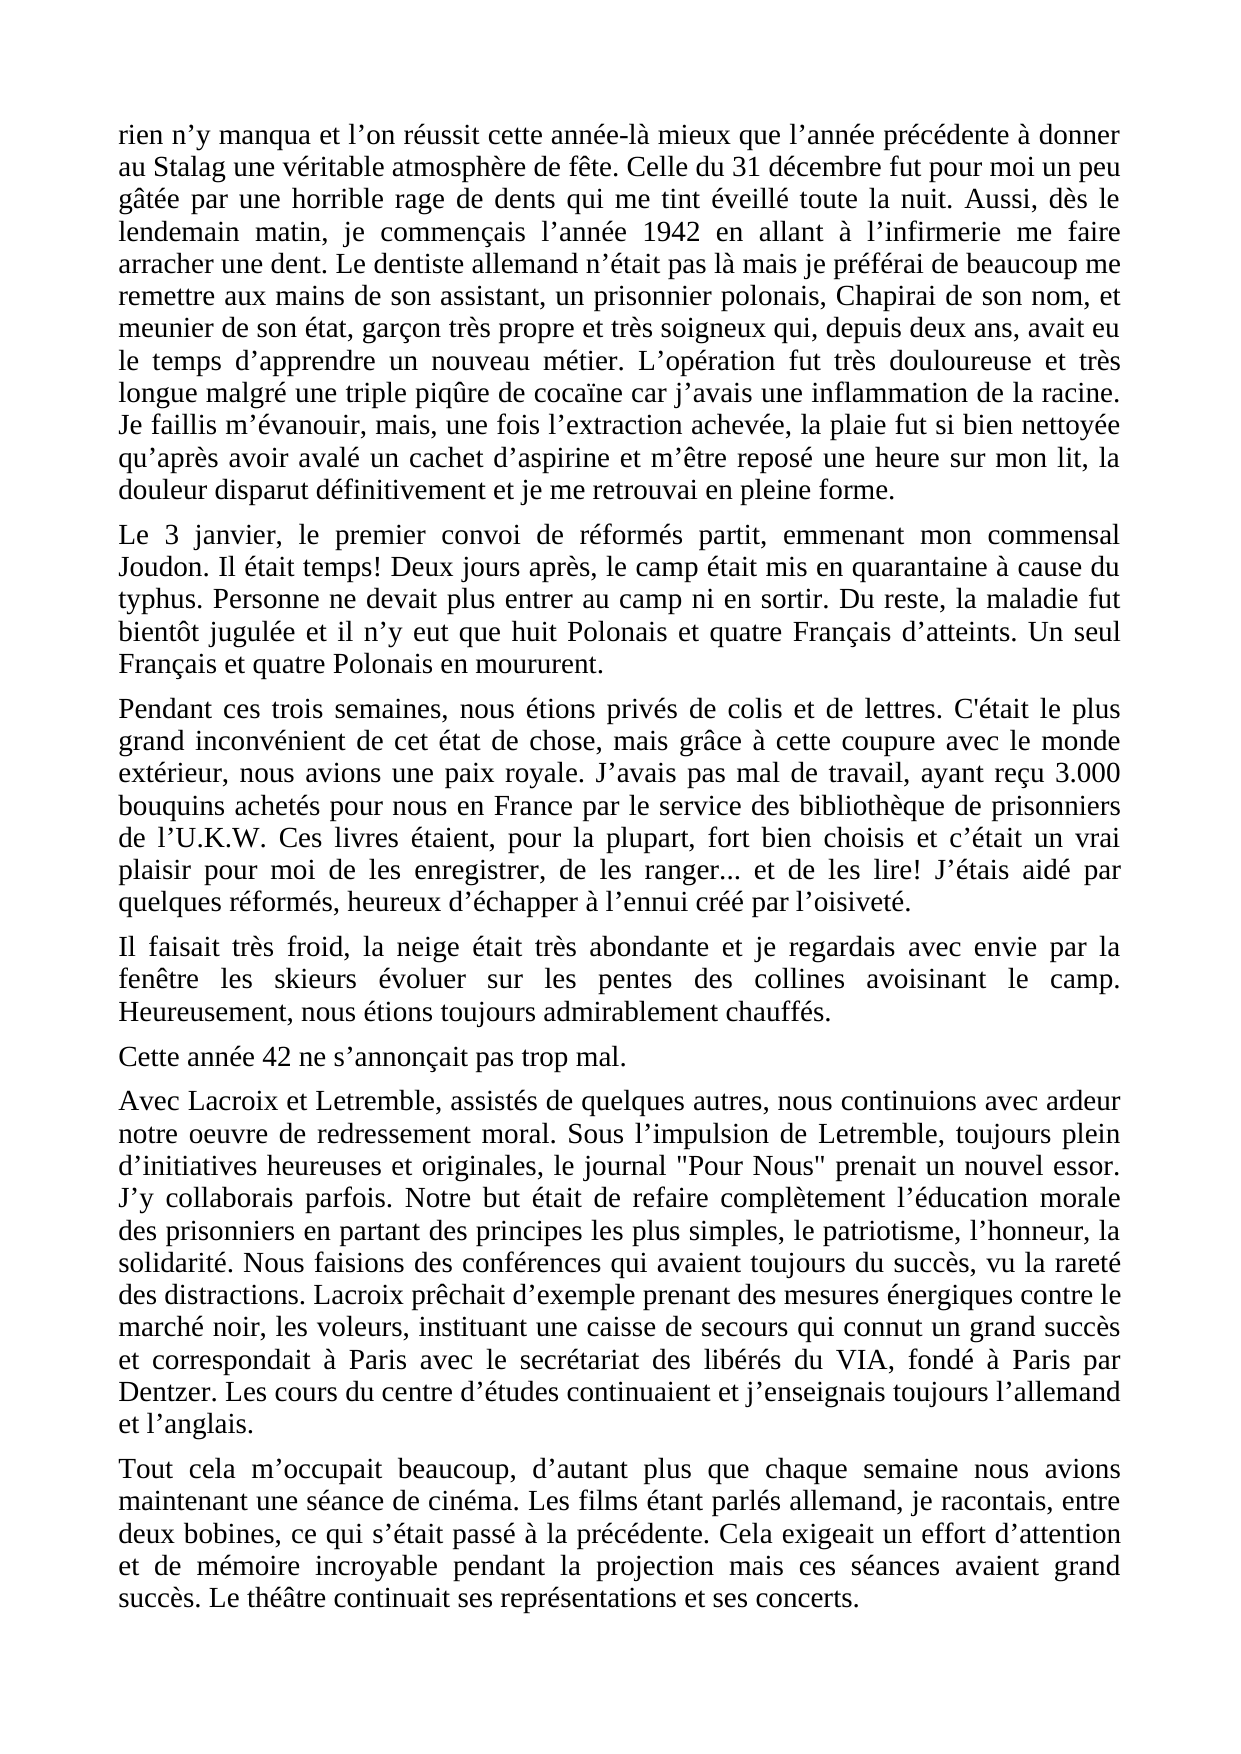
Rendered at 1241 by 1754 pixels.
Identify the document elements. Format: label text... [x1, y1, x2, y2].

text Tout cela m’occupait beaucoup, d’autant plus que chaque semaine nous avions maintenant une séance de cinéma. Les films étant parlés allemand, je racontais, entre deux bobines, ce qui s’était passé à la précédente. Cela exigeait un effort d’attention et de mémoire incroyable pendant la projection mais ces séances avaient grand succès. Le théâtre continuait ses représentations et ses concerts. [118, 1452, 1122, 1614]
text Le 3 janvier, le premier convoi de réformés partit, emmenant mon commensal Joudon. Il était temps! Deux jours après, le camp était mis en quarantaine à cause du typhus. Personne ne devait plus entrer au camp ni en sortir. Du reste, la maladie fut bientôt jugulée et il n’y eut que huit Polonais et quatre Français d’atteints. Un seul Français et quatre Polonais en moururent. [118, 518, 1122, 679]
text Avec Lacroix et Letremble, assistés de quelques autres, nous continuions avec ardeur notre oeuvre de redressement moral. Sous l’impulsion de Letremble, toujours plein d’initiatives heureuses et originales, le journal "Pour Nous" prenait un nouvel essor. J’y collaborais parfois. Notre but était de refaire complètement l’éducation morale des prisonniers en partant des principes les plus simples, le patriotisme, l’honneur, la solidarité. Nous faisions des conférences qui avaient toujours du succès, vu la rareté des distractions. Lacroix prêchait d’exemple prenant des mesures énergiques contre le marché noir, les voleurs, instituant une caisse de secours qui connut un grand succès et correspondait à Paris avec le secrétariat des libérés du VIA, fondé à Paris par Dentzer. Les cours du centre d’études continuaient et j’enseignais toujours l’allemand et l’anglais. [118, 1085, 1122, 1440]
text rien n’y manqua et l’on réussit cette année-là mieux que l’année précédente à donner au Stalag une véritable atmosphère de fête. Celle du 31 décembre fut pour moi un peu gâtée par une horrible rage de dents qui me tint éveillé toute la nuit. Aussi, dès le lendemain matin, je commençais l’année 1942 en allant à l’infirmerie me faire arracher une dent. Le dentiste allemand n’était pas là mais je préférai de beaucoup me remettre aux mains de son assistant, un prisonnier polonais, Chapirai de son nom, et meunier de son état, garçon très propre et très soigneux qui, depuis deux ans, avait eu le temps d’apprendre un nouveau métier. L’opération fut très douloureuse et très longue malgré une triple piqûre de cocaïne car j’avais une inflammation de la racine. Je faillis m’évanouir, mais, une fois l’extraction achevée, la plaie fut si bien nettoyée qu’après avoir avalé un cachet d’aspirine et m’être reposé une heure sur mon lit, la douleur disparut définitivement et je me retrouvai en pleine forme. [118, 118, 1122, 506]
text Pendant ces trois semaines, nous étions privés de colis et de lettres. C'était le plus grand inconvénient de cet état de chose, mais grâce à cette coupure avec le monde extérieur, nous avions une paix royale. J’avais pas mal de travail, ayant reçu 3.000 bouquins achetés pour nous en France par le service des bibliothèque de prisonniers de l’U.K.W. Ces livres étaient, pour la plupart, fort bien choisis et c’était un vrai plaisir pour moi de les enregistrer, de les ranger... et de les lire! J’étais aidé par quelques réformés, heureux d’échapper à l’ennui créé par l’oisiveté. [118, 692, 1122, 918]
text Il faisait très froid, la neige était très abondante et je regardais avec envie par la fenêtre les skieurs évoluer sur les pentes des collines avoisinant le camp. Heureusement, nous étions toujours admirablement chauffés. [118, 931, 1122, 1027]
text Cette année 42 ne s’annonçait pas trop mal. [118, 1040, 1122, 1072]
